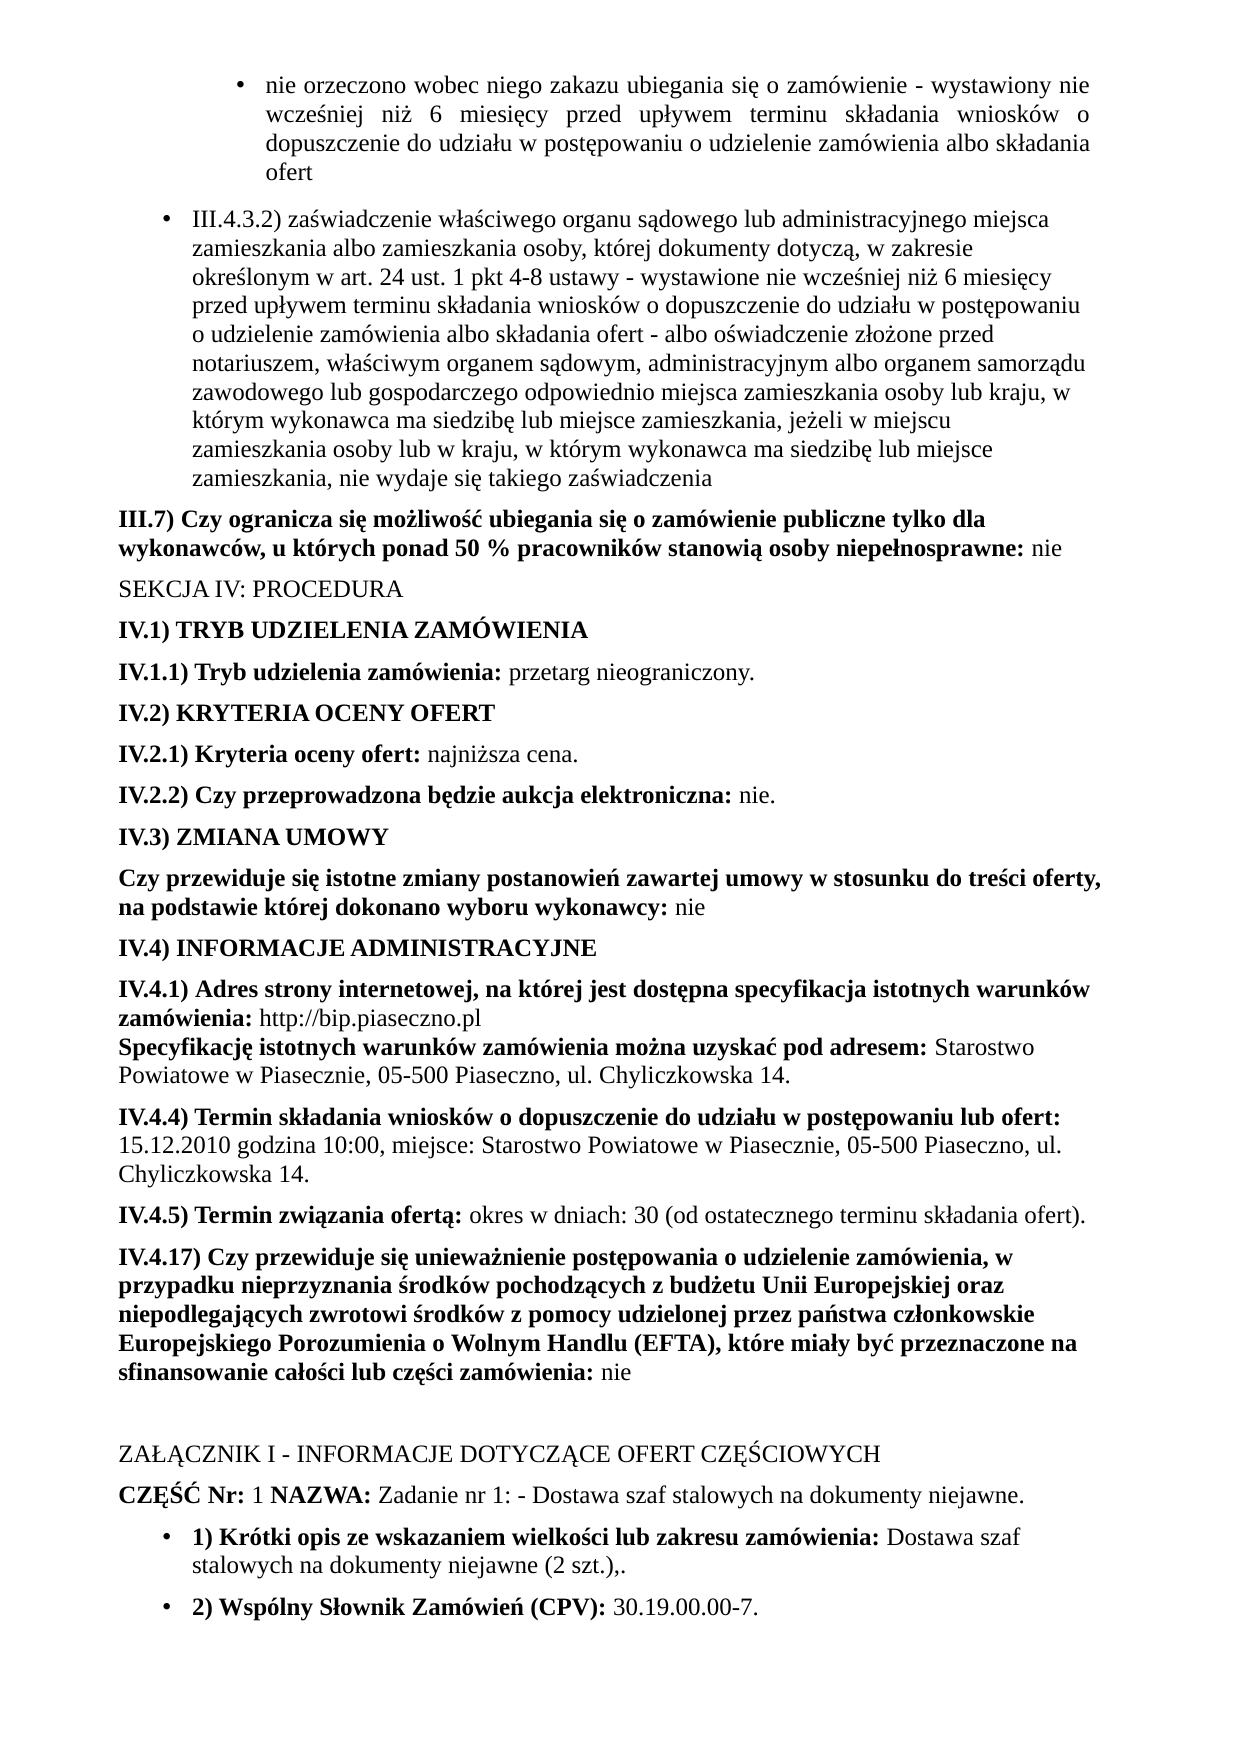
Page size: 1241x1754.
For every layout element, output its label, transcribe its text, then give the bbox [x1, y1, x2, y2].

text SEKCJA IV: PROCEDURA [118, 574, 1122, 603]
list III.4.3.2) zaświadczenie właściwego organu sądowego lub administracyjnego miejsca zamieszkania albo zamieszkania osoby, której dokumenty dotyczą, w zakresie określonym w art. 24 ust. 1 pkt 4-8 ustawy - wystawione nie wcześniej niż 6 miesięcy przed upływem terminu składania wniosków o dopuszczenie do udziału w postępowaniu o udzielenie zamówienia albo składania ofert - albo oświadczenie złożone przed notariuszem, właściwym organem sądowym, administracyjnym albo organem samorządu zawodowego lub gospodarczego odpowiednio miejsca zamieszkania osoby lub kraju, w którym wykonawca ma siedzibę lub miejsce zamieszkania, jeżeli w miejscu zamieszkania osoby lub w kraju, w którym wykonawca ma siedzibę lub miejsce zamieszkania, nie wydaje się takiego zaświadczenia [162, 204, 1091, 492]
text IV.4.17) Czy przewiduje się unieważnienie postępowania o udzielenie zamówienia, w przypadku nieprzyznania środków pochodzących z budżetu Unii Europejskiej oraz niepodlegających zwrotowi środków z pomocy udzielonej przez państwa członkowskie Europejskiego Porozumienia o Wolnym Handlu (EFTA), które miały być przeznaczone na sfinansowanie całości lub części zamówienia: nie [118, 1242, 1122, 1386]
text Czy przewiduje się istotne zmiany postanowień zawartej umowy w stosunku do treści oferty, na podstawie której dokonano wyboru wykonawcy: nie [118, 863, 1122, 921]
text IV.1.1) Tryb udzielenia zamówienia: przetarg nieograniczony. [118, 657, 1122, 686]
text III.7) Czy ogranicza się możliwość ubiegania się o zamówienie publiczne tylko dla wykonawców, u których ponad 50 % pracowników stanowią osoby niepełnosprawne: nie [118, 504, 1122, 562]
text ZAŁĄCZNIK I - INFORMACJE DOTYCZĄCE OFERT CZĘŚCIOWYCH [118, 1439, 1122, 1468]
list 2) Wspólny Słownik Zamówień (CPV): 30.19.00.00-7. [162, 1592, 1122, 1621]
text IV.2) KRYTERIA OCENY OFERT [118, 698, 1122, 727]
text CZĘŚĆ Nr: 1 NAZWA: Zadanie nr 1: - Dostawa szaf stalowych na dokumenty niejawne. [118, 1481, 1122, 1509]
text IV.3) ZMIANA UMOWY [118, 822, 1122, 851]
list nie orzeczono wobec niego zakazu ubiegania się o zamówienie - wystawiony nie wcześniej niż 6 miesięcy przed upływem terminu składania wniosków o dopuszczenie do udziału w postępowaniu o udzielenie zamówienia albo składania ofert [236, 71, 1091, 186]
text IV.2.2) Czy przeprowadzona będzie aukcja elektroniczna: nie. [118, 781, 1122, 809]
text IV.4.5) Termin związania ofertą: okres w dniach: 30 (od ostatecznego terminu składania ofert). [118, 1201, 1122, 1229]
text IV.4) INFORMACJE ADMINISTRACYJNE [118, 933, 1122, 962]
text IV.4.4) Termin składania wniosków o dopuszczenie do udziału w postępowaniu lub ofert: 15.12.2010 godzina 10:00, miejsce: Starostwo Powiatowe w Piasecznie, 05-500 Piaseczno, ul. Chyliczkowska 14. [118, 1102, 1122, 1188]
text IV.4.1) Adres strony internetowej, na której jest dostępna specyfikacja istotnych warunków zamówienia: http://bip.piaseczno.pl Specyfikację istotnych warunków zamówienia można uzyskać pod adresem: Starostwo Powiatowe w Piasecznie, 05-500 Piaseczno, ul. Chyliczkowska 14. [118, 974, 1122, 1089]
list 1) Krótki opis ze wskazaniem wielkości lub zakresu zamówienia: Dostawa szaf stalowych na dokumenty niejawne (2 szt.),. [162, 1522, 1122, 1579]
text IV.2.1) Kryteria oceny ofert: najniższa cena. [118, 739, 1122, 768]
text IV.1) TRYB UDZIELENIA ZAMÓWIENIA [118, 616, 1122, 644]
